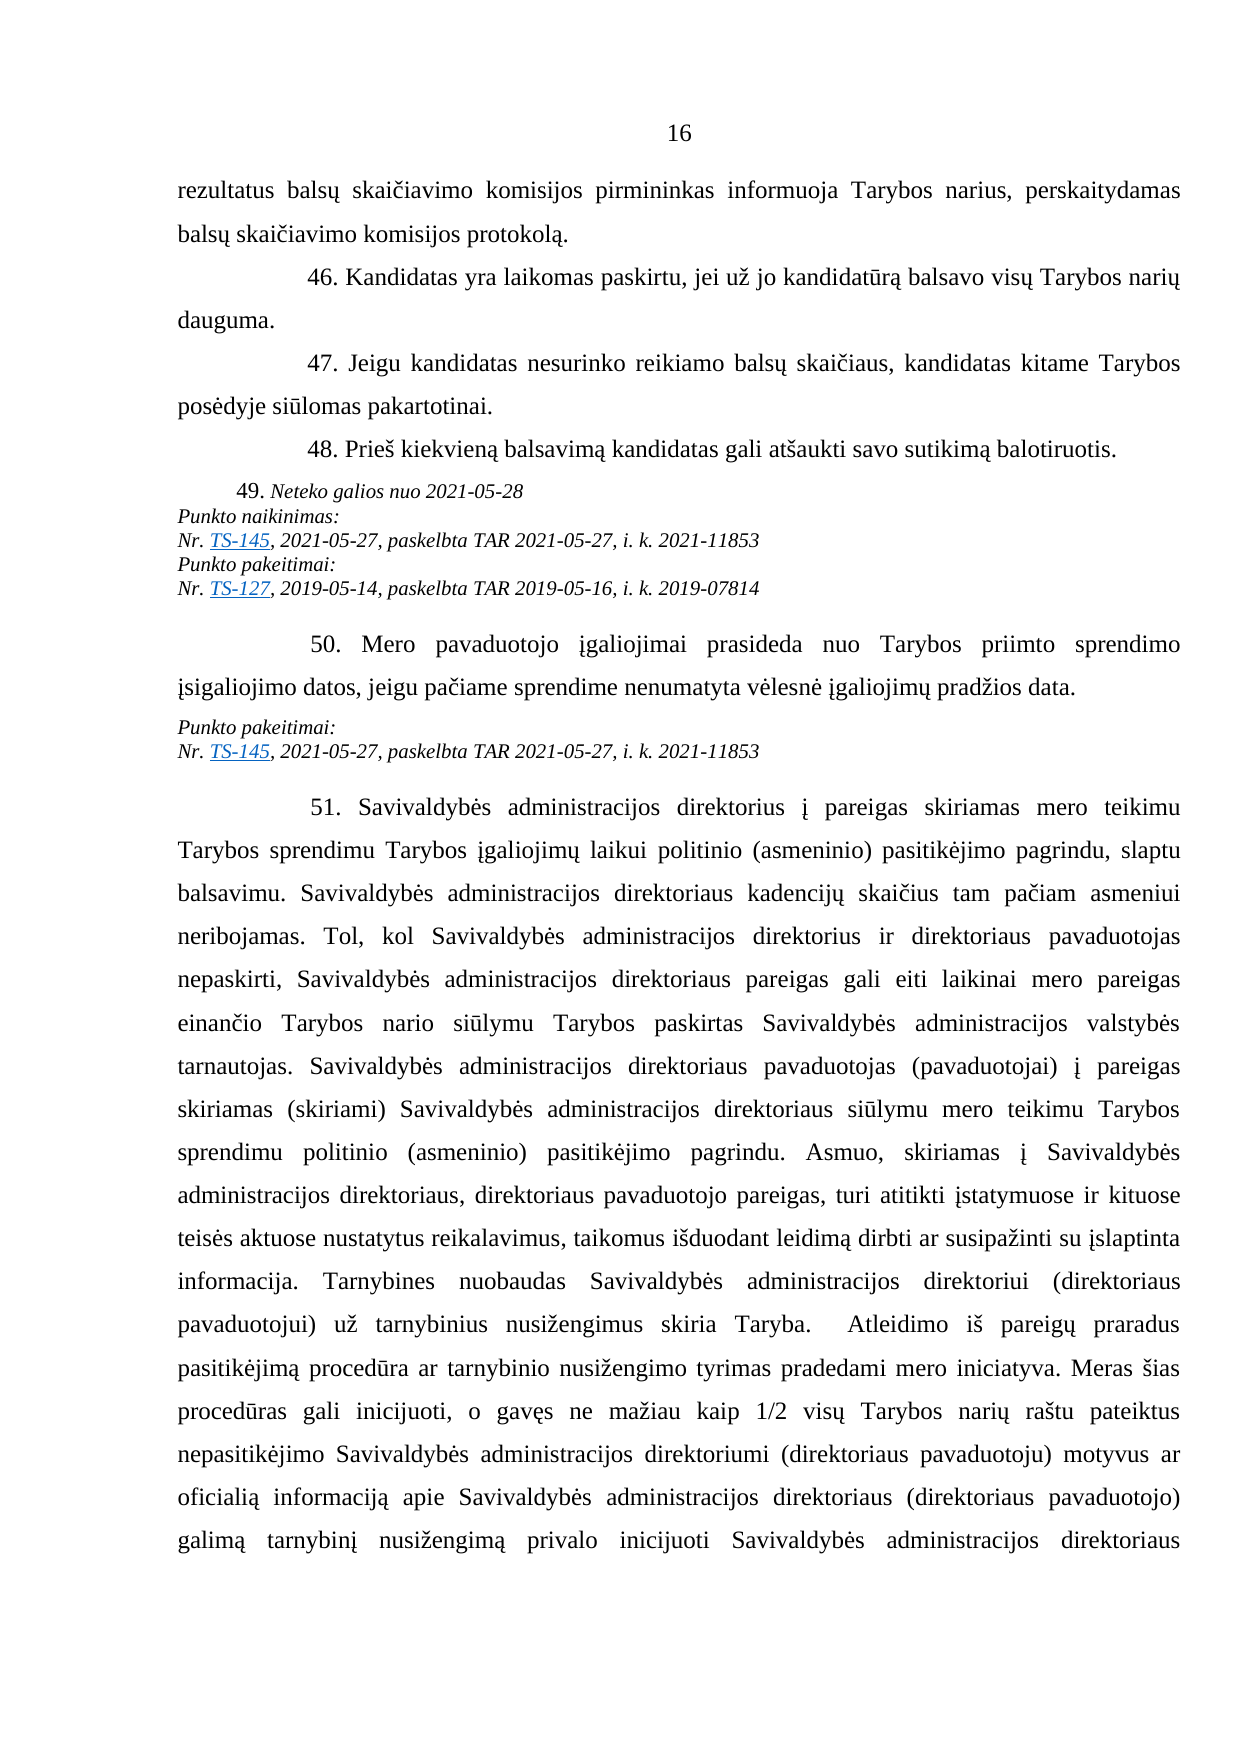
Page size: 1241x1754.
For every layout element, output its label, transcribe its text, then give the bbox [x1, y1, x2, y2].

text 50. Mero pavaduotojo įgaliojimai prasideda nuo Tarybos priimto sprendimo įsigaliojimo datos, jeigu pačiame sprendime nenumatyta vėlesnė įgaliojimų pradžios data. [177, 629, 1181, 701]
text Nr. TS-145, 2021-05-27, paskelbta TAR 2021-05-27, i. k. 2021-11853 [177, 739, 1181, 763]
text Punkto pakeitimai: [177, 552, 1181, 576]
text 47. Jeigu kandidatas nesurinko reikiamo balsų skaičiaus, kandidatas kitame Tarybos posėdyje siūlomas pakartotinai. [177, 348, 1181, 420]
text 49. Neteko galios nuo 2021-05-28 [177, 477, 1181, 504]
text 46. Kandidatas yra laikomas paskirtu, jei už jo kandidatūrą balsavo visų Tarybos narių dauguma. [177, 262, 1181, 334]
text Nr. TS-127, 2019-05-14, paskelbta TAR 2019-05-16, i. k. 2019-07814 [177, 576, 1181, 600]
text rezultatus balsų skaičiavimo komisijos pirmininkas informuoja Tarybos narius, perskaitydamas balsų skaičiavimo komisijos protokolą. [177, 176, 1181, 247]
text Nr. TS-145, 2021-05-27, paskelbta TAR 2021-05-27, i. k. 2021-11853 [177, 528, 1181, 552]
text 51. Savivaldybės administracijos direktorius į pareigas skiriamas mero teikimu Tarybos sprendimu Tarybos įgaliojimų laikui politinio (asmeninio) pasitikėjimo pagrindu, slaptu balsavimu. Savivaldybės administracijos direktoriaus kadencijų skaičius tam pačiam asmeniui neribojamas. Tol, kol Savivaldybės administracijos direktorius ir direktoriaus pavaduotojas nepaskirti, Savivaldybės administracijos direktoriaus pareigas gali eiti laikinai mero pareigas einančio Tarybos nario siūlymu Tarybos paskirtas Savivaldybės administracijos valstybės tarnautojas. Savivaldybės administracijos direktoriaus pavaduotojas (pavaduotojai) į pareigas skiriamas (skiriami) Savivaldybės administracijos direktoriaus siūlymu mero teikimu Tarybos sprendimu politinio (asmeninio) pasitikėjimo pagrindu. Asmuo, skiriamas į Savivaldybės administracijos direktoriaus, direktoriaus pavaduotojo pareigas, turi atitikti įstatymuose ir kituose teisės aktuose nustatytus reikalavimus, taikomus išduodant leidimą dirbti ar susipažinti su įslaptinta informacija. Tarnybines nuobaudas Savivaldybės administracijos direktoriui (direktoriaus pavaduotojui) už tarnybinius nusižengimus skiria Taryba. Atleidimo iš pareigų praradus pasitikėjimą procedūra ar tarnybinio nusižengimo tyrimas pradedami mero iniciatyva. Meras šias procedūras gali inicijuoti, o gavęs ne mažiau kaip 1/2 visų Tarybos narių raštu pateiktus nepasitikėjimo Savivaldybės administracijos direktoriumi (direktoriaus pavaduotoju) motyvus ar oficialią informaciją apie Savivaldybės administracijos direktoriaus (direktoriaus pavaduotojo) galimą tarnybinį nusižengimą privalo inicijuoti Savivaldybės administracijos direktoriaus [177, 792, 1181, 1554]
text Punkto naikinimas: [177, 504, 1181, 528]
text 48. Prieš kiekvieną balsavimą kandidatas gali atšaukti savo sutikimą balotiruotis. [177, 434, 1181, 463]
text Punkto pakeitimai: [177, 715, 1181, 739]
